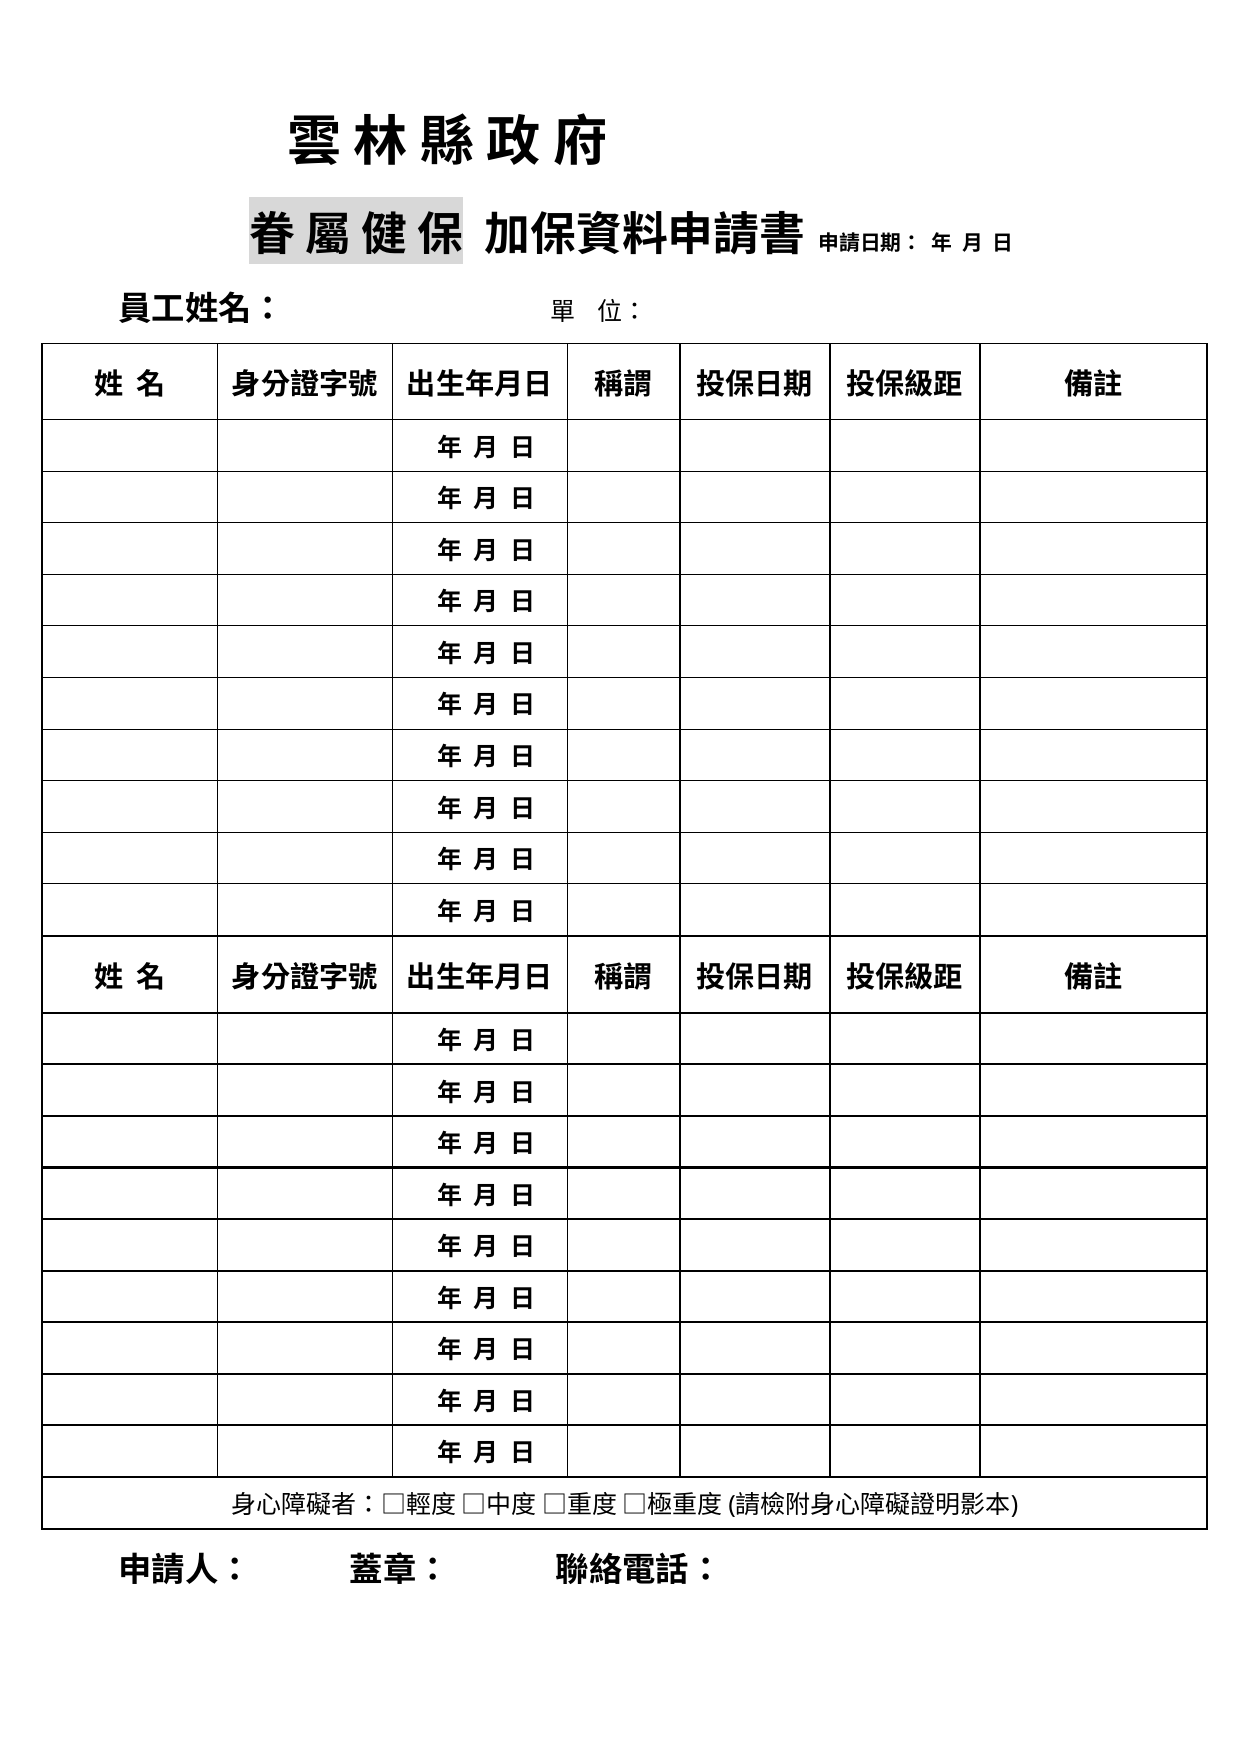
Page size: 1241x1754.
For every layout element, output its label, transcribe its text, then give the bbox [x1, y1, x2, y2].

table_cell [43, 884, 217, 935]
table_cell [43, 1426, 217, 1476]
table_cell [831, 1014, 979, 1063]
table_cell [43, 523, 217, 574]
table_cell [981, 1375, 1206, 1424]
table_cell 年 月 日 [393, 626, 567, 677]
table_header 姓 名 [43, 344, 217, 419]
table_cell [568, 1323, 679, 1373]
table_cell [43, 472, 217, 522]
table_cell [681, 833, 829, 883]
table_cell 年 月 日 [393, 678, 567, 728]
table_cell [981, 626, 1206, 677]
table_cell [218, 575, 392, 625]
table_header 投保日期 [681, 344, 829, 419]
table_cell [43, 781, 217, 832]
table_cell [218, 472, 392, 522]
table_cell [568, 1117, 679, 1166]
table_cell [568, 1065, 679, 1115]
table_cell [218, 626, 392, 677]
table_header 身分證字號 [218, 344, 392, 419]
table_cell [981, 678, 1206, 728]
table_cell [681, 1220, 829, 1269]
table_cell [981, 575, 1206, 625]
table_cell [681, 730, 829, 780]
table_cell [681, 1426, 829, 1476]
table_cell [681, 472, 829, 522]
table_cell [681, 575, 829, 625]
table_cell [831, 833, 979, 883]
table_cell [568, 781, 679, 832]
table_cell [981, 884, 1206, 935]
table_cell 投保級距 [831, 937, 979, 1012]
table_header 稱謂 [568, 344, 679, 419]
table_cell [568, 1220, 679, 1269]
table_cell [568, 420, 679, 471]
text 員工姓名： 單 位： [118, 268, 1122, 343]
table_cell [568, 523, 679, 574]
table_cell [218, 1065, 392, 1115]
table_cell [568, 1426, 679, 1476]
table_cell [831, 781, 979, 832]
table_cell 年 月 日 [393, 884, 567, 935]
table_cell [43, 1323, 217, 1373]
table_cell [681, 1323, 829, 1373]
table_cell 年 月 日 [393, 1375, 567, 1424]
table_cell [831, 1065, 979, 1115]
table_cell 身心障礙者：□輕度 □中度 □重度 □極重度 (請檢附身心障礙證明影本) [43, 1478, 1206, 1527]
table_cell [681, 781, 829, 832]
table_cell 年 月 日 [393, 1117, 567, 1166]
table_cell [981, 1220, 1206, 1269]
table_cell [831, 1117, 979, 1166]
table_cell [43, 575, 217, 625]
table_cell 出生年月日 [393, 937, 567, 1012]
table_cell [568, 1014, 679, 1063]
table_cell [981, 1323, 1206, 1373]
table_cell 年 月 日 [393, 1169, 567, 1218]
table_cell [681, 1169, 829, 1218]
table_cell [218, 781, 392, 832]
text 申請人： 蓋章： 聯絡電話： [118, 1530, 1122, 1604]
table_cell [831, 1426, 979, 1476]
table_cell [981, 420, 1206, 471]
table_cell [981, 472, 1206, 522]
table_cell [681, 1014, 829, 1063]
table_cell [681, 1117, 829, 1166]
table_header 備註 [981, 344, 1206, 419]
table_cell [681, 884, 829, 935]
table_cell 稱謂 [568, 937, 679, 1012]
table_cell [43, 626, 217, 677]
table_cell [681, 1375, 829, 1424]
table_cell [568, 730, 679, 780]
table_cell 身分證字號 [218, 937, 392, 1012]
table_cell [43, 678, 217, 728]
table_cell [568, 678, 679, 728]
table_cell [831, 420, 979, 471]
table_cell 年 月 日 [393, 1014, 567, 1063]
table_cell [218, 1375, 392, 1424]
table_cell [981, 523, 1206, 574]
table_cell [681, 1065, 829, 1115]
table_cell [218, 1323, 392, 1373]
table_cell [43, 420, 217, 471]
table_cell [218, 833, 392, 883]
table_cell [981, 833, 1206, 883]
table_cell [43, 1117, 217, 1166]
table_cell [981, 781, 1206, 832]
table_cell [43, 1375, 217, 1424]
table_cell [568, 1375, 679, 1424]
table_cell [218, 1169, 392, 1218]
table_cell [43, 1220, 217, 1269]
table_cell [981, 730, 1206, 780]
table_cell 年 月 日 [393, 833, 567, 883]
table_cell [981, 1065, 1206, 1115]
table_cell [831, 626, 979, 677]
table_cell [831, 472, 979, 522]
table_cell 姓 名 [43, 937, 217, 1012]
table_cell 備註 [981, 937, 1206, 1012]
table_cell [831, 1220, 979, 1269]
table_cell 年 月 日 [393, 420, 567, 471]
table_cell [568, 884, 679, 935]
table_cell [568, 1169, 679, 1218]
table_cell 年 月 日 [393, 1065, 567, 1115]
table_cell [831, 523, 979, 574]
table_header 出生年月日 [393, 344, 567, 419]
table_cell [218, 730, 392, 780]
table_cell [218, 1014, 392, 1063]
table_cell [43, 1169, 217, 1218]
table_cell [218, 678, 392, 728]
table_cell [681, 626, 829, 677]
text 眷 屬 健 保 加保資料申請書 申請日期： 年 月 日 [118, 193, 1122, 268]
table_cell 年 月 日 [393, 1426, 567, 1476]
table_cell [218, 1117, 392, 1166]
table_cell [981, 1014, 1206, 1063]
table_cell [831, 678, 979, 728]
table_cell [981, 1169, 1206, 1218]
table_cell 年 月 日 [393, 1323, 567, 1373]
table_cell [831, 884, 979, 935]
table_cell 年 月 日 [393, 781, 567, 832]
table_cell [218, 523, 392, 574]
table_cell 年 月 日 [393, 730, 567, 780]
table_cell [568, 1272, 679, 1321]
table_cell [681, 678, 829, 728]
table_cell 年 月 日 [393, 472, 567, 522]
table_cell 年 月 日 [393, 1272, 567, 1321]
table_cell [831, 1272, 979, 1321]
table_cell [568, 575, 679, 625]
table_cell [218, 1426, 392, 1476]
table_cell 投保日期 [681, 937, 829, 1012]
table_cell [981, 1272, 1206, 1321]
table_cell [981, 1117, 1206, 1166]
table_cell [218, 1220, 392, 1269]
text 雲 林 縣 政 府 [118, 81, 1122, 193]
table_cell [43, 1014, 217, 1063]
table_cell [831, 730, 979, 780]
table_cell [43, 833, 217, 883]
table_cell [681, 420, 829, 471]
table_cell [681, 1272, 829, 1321]
table_cell [568, 472, 679, 522]
table_cell 年 月 日 [393, 523, 567, 574]
table_cell [568, 626, 679, 677]
table_cell [568, 833, 679, 883]
table_cell [218, 884, 392, 935]
table_cell [831, 1169, 979, 1218]
table_cell 年 月 日 [393, 1220, 567, 1269]
table_cell [831, 1375, 979, 1424]
table_cell [981, 1426, 1206, 1476]
table_cell [831, 575, 979, 625]
table_cell 年 月 日 [393, 575, 567, 625]
table_cell [831, 1323, 979, 1373]
table_cell [43, 1272, 217, 1321]
table_header 投保級距 [831, 344, 979, 419]
table_cell [218, 1272, 392, 1321]
table_cell [43, 1065, 217, 1115]
table_cell [218, 420, 392, 471]
table_cell [681, 523, 829, 574]
table_cell [43, 730, 217, 780]
